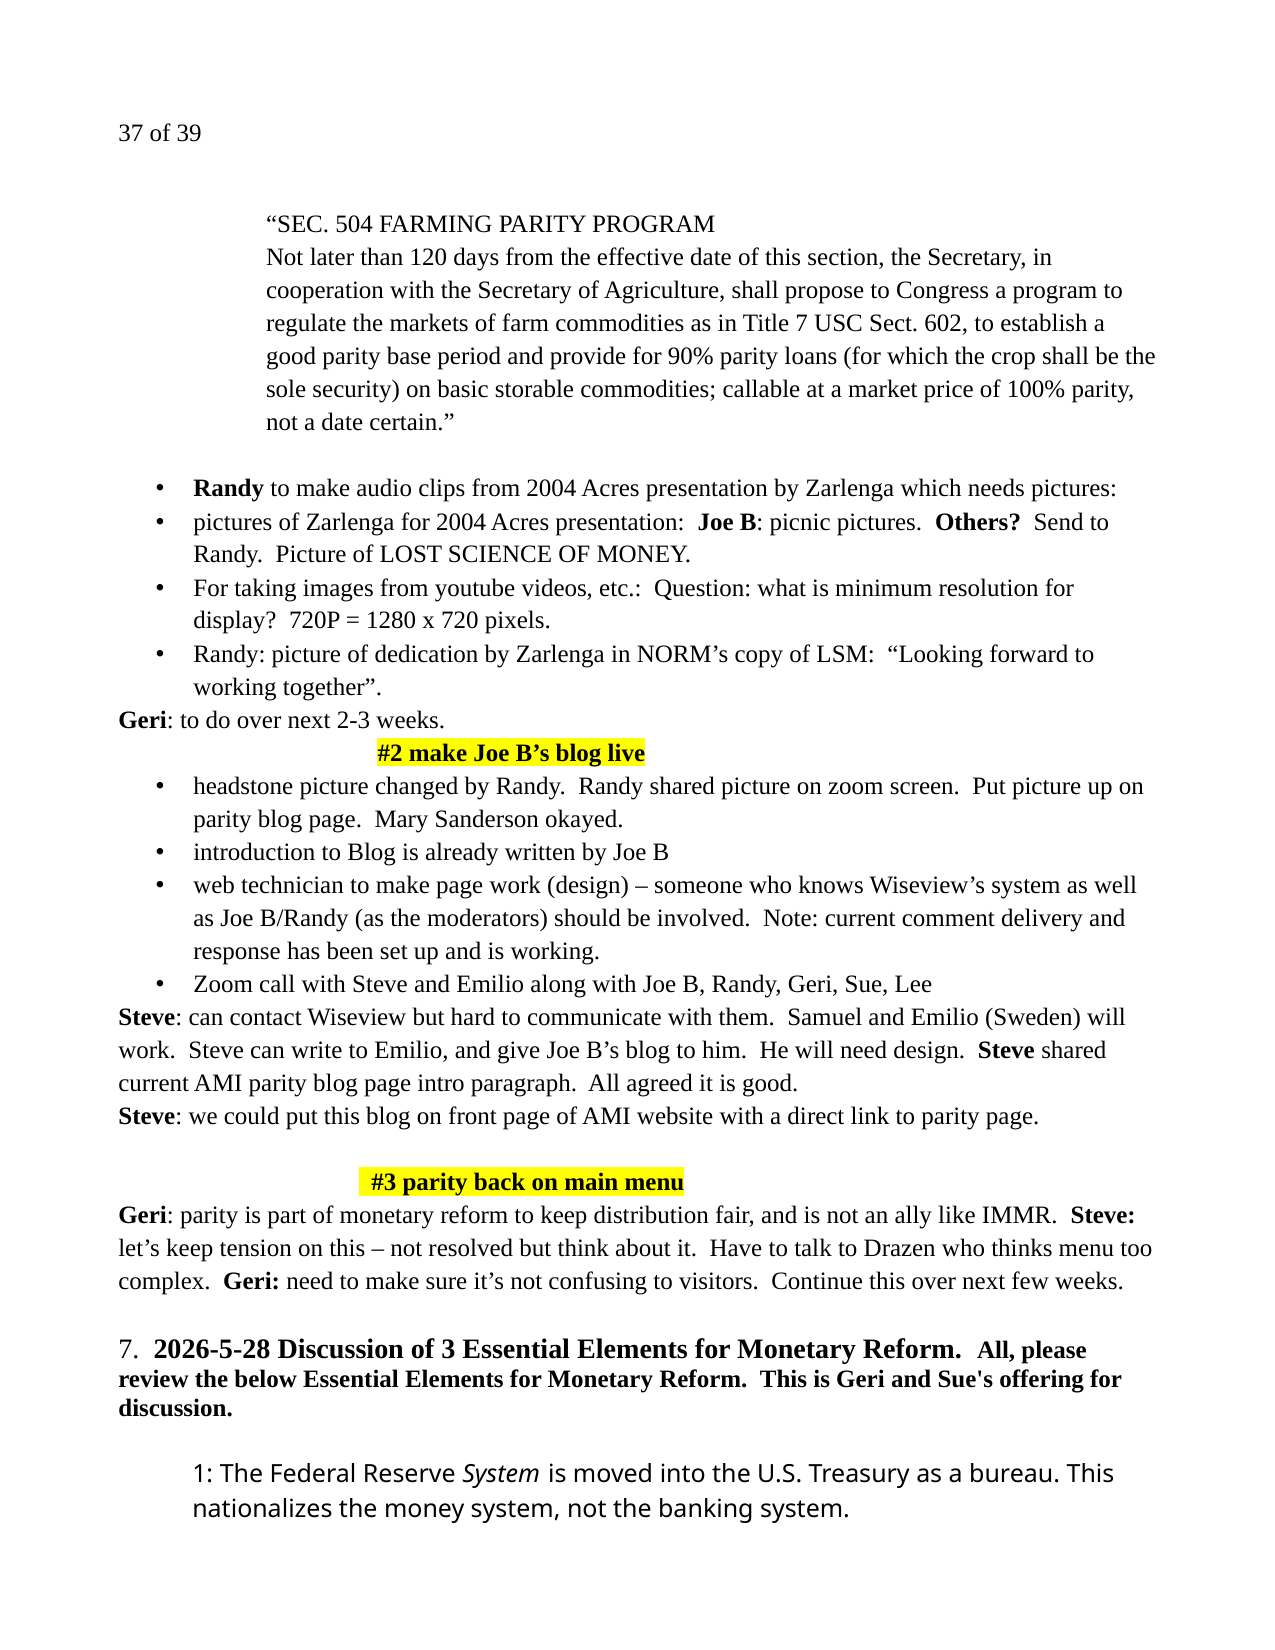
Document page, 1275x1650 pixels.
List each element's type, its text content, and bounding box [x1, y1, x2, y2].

text 7. 2026-5-28 Discussion of 3 Essential Elements for Monetary Reform. All, please review the below Essential Elements for Monetary Reform. This is Geri and Sue's offering for discussion. [118, 1332, 1157, 1422]
text “SEC. 504 FARMING PARITY PROGRAM [266, 209, 1157, 238]
list web technician to make page work (design) – someone who knows Wiseview’s system as well as Joe B/Randy (as the moderators) should be involved. Note: current comment delivery and response has been set up and is working. [156, 870, 1157, 964]
text Not later than 120 days from the effective date of this section, the Secretary, in cooperation with the Secretary of Agriculture, shall propose to Congress a program to regulate the markets of farm commodities as in Title 7 USC Sect. 602, to establish a good parity base period and provide for 90% parity loans (for which the crop shall be the sole security) on basic storable commodities; callable at a market price of 100% parity, not a date certain.” [266, 242, 1157, 436]
text Geri: parity is part of monetary reform to keep distribution fair, and is not an ally like IMMR. Steve: let’s keep tension on this – not resolved but think about it. Have to talk to Drazen who thinks menu too complex. Geri: need to make sure it’s not confusing to visitors. Continue this over next few weeks. [118, 1200, 1157, 1295]
text 1: The Federal Reserve System is moved into the U.S. Treasury as a bureau. This nationalizes the money system, not the banking system. [192, 1456, 1157, 1524]
list For taking images from youtube videos, etc.: Question: what is minimum resolution for display? 720P = 1280 x 720 pixels. [156, 573, 1157, 634]
text #3 parity back on main menu [340, 1167, 1157, 1196]
text Steve: can contact Wiseview but hard to communicate with them. Samuel and Emilio (Sweden) will work. Steve can write to Emilio, and give Joe B’s blog to him. He will need design. Steve shared current AMI parity blog page intro paragraph. All agreed it is good. [118, 1002, 1157, 1097]
list introduction to Blog is already written by Joe B [156, 837, 1157, 866]
list pictures of Zarlenga for 2004 Acres presentation: Joe B: picnic pictures. Others? Send to Randy. Picture of LOST SCIENCE OF MONEY. [156, 507, 1157, 568]
list Zoom call with Steve and Emilio along with Joe B, Randy, Geri, Sue, Lee [156, 969, 1157, 998]
text Geri: to do over next 2-3 weeks. [118, 705, 1157, 733]
text #2 make Joe B’s blog live [340, 738, 1157, 766]
text Steve: we could put this blog on front page of AMI website with a direct link to parity page. [118, 1101, 1157, 1130]
list Randy to make audio clips from 2004 Acres presentation by Zarlenga which needs pictures: [156, 473, 1157, 502]
list Randy: picture of dedication by Zarlenga in NORM’s copy of LSM: “Looking forward to working together”. [156, 639, 1157, 700]
list headstone picture changed by Randy. Randy shared picture on zoom screen. Put picture up on parity blog page. Mary Sanderson okayed. [156, 771, 1157, 832]
